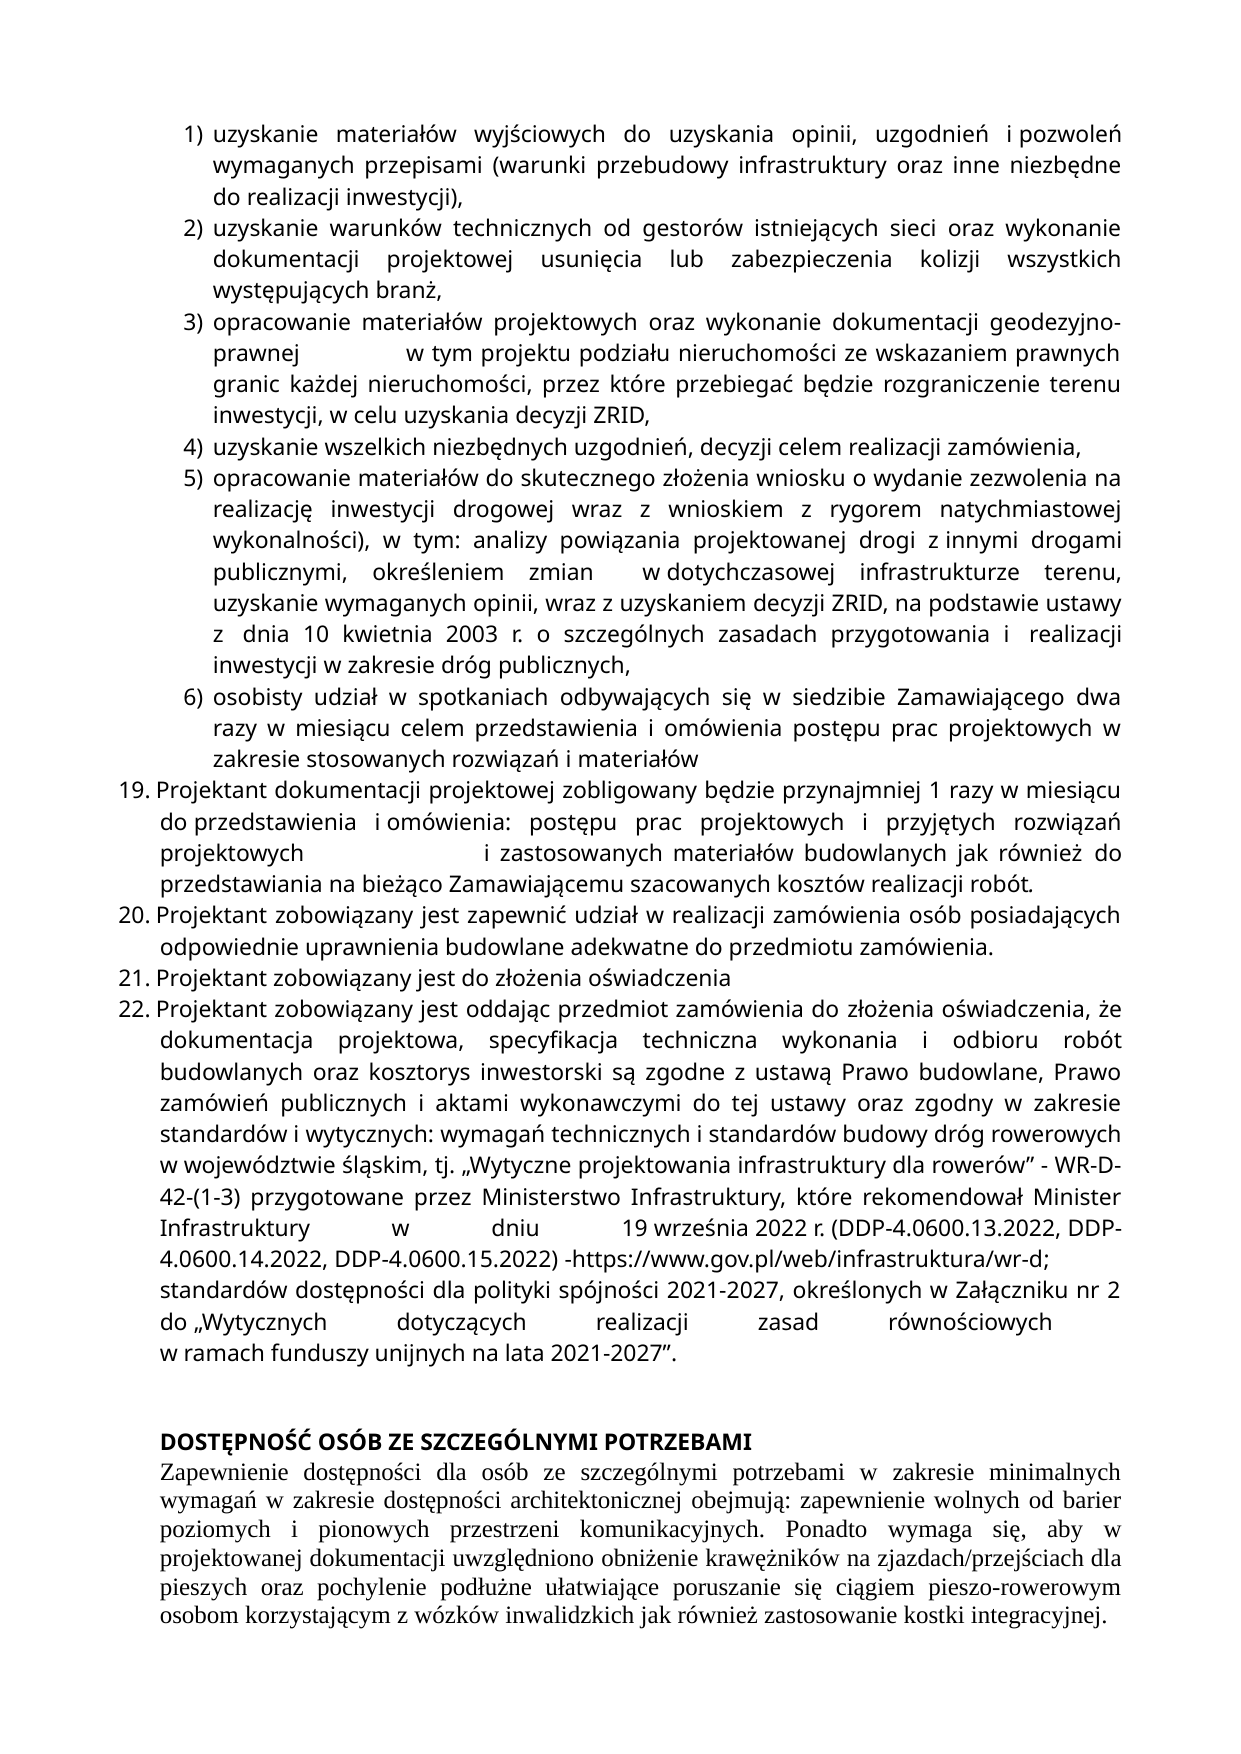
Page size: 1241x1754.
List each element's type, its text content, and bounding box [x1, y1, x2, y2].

list osobisty udział w spotkaniach odbywających się w siedzibie Zamawiającego dwa razy w miesiącu celem przedstawienia i omówienia postępu prac projektowych w zakresie stosowanych rozwiązań i materiałów [183, 681, 1122, 774]
list Projektant dokumentacji projektowej zobligowany będzie przynajmniej 1 razy w miesiącu do przedstawienia i omówienia: postępu prac projektowych i przyjętych rozwiązań projektowych i zastosowanych materiałów budowlanych jak również do przedstawiania na bieżąco Zamawiającemu szacowanych kosztów realizacji robót. [118, 774, 1122, 899]
list uzyskanie materiałów wyjściowych do uzyskania opinii, uzgodnień i pozwoleń wymaganych przepisami (warunki przebudowy infrastruktury oraz inne niezbędne do realizacji inwestycji), [183, 118, 1122, 212]
list Projektant zobowiązany jest zapewnić udział w realizacji zamówienia osób posiadających odpowiednie uprawnienia budowlane adekwatne do przedmiotu zamówienia. [118, 899, 1122, 962]
list opracowanie materiałów do skutecznego złożenia wniosku o wydanie zezwolenia na realizację inwestycji drogowej wraz z wnioskiem z rygorem natychmiastowej wykonalności), w tym: analizy powiązania projektowanej drogi z innymi drogami publicznymi, określeniem zmian w dotychczasowej infrastrukturze terenu, uzyskanie wymaganych opinii, wraz z uzyskaniem decyzji ZRID, na podstawie ustawy z dnia 10 kwietnia 2003 r. o szczególnych zasadach przygotowania i realizacji inwestycji w zakresie dróg publicznych, [183, 462, 1122, 681]
list uzyskanie warunków technicznych od gestorów istniejących sieci oraz wykonanie dokumentacji projektowej usunięcia lub zabezpieczenia kolizji wszystkich występujących branż, [183, 212, 1122, 306]
text DOSTĘPNOŚĆ OSÓB ZE SZCZEGÓLNYMI POTRZEBAMI [159, 1426, 1122, 1457]
list Projektant zobowiązany jest oddając przedmiot zamówienia do złożenia oświadczenia, że dokumentacja projektowa, specyfikacja techniczna wykonania i odbioru robót budowlanych oraz kosztorys inwestorski są zgodne z ustawą Prawo budowlane, Prawo zamówień publicznych i aktami wykonawczymi do tej ustawy oraz zgodny w zakresie standardów i wytycznych: wymagań technicznych i standardów budowy dróg rowerowych w województwie śląskim, tj. „Wytyczne projektowania infrastruktury dla rowerów” - WR-D-42-(1-3) przygotowane przez Ministerstwo Infrastruktury, które rekomendował Minister Infrastruktury w dniu 19 września 2022 r. (DDP-4.0600.13.2022, DDP-4.0600.14.2022, DDP-4.0600.15.2022) -https://www.gov.pl/web/infrastruktura/wr-d; standardów dostępności dla polityki spójności 2021-2027, określonych w Załączniku nr 2 do „Wytycznych dotyczących realizacji zasad równościowych w ramach funduszy unijnych na lata 2021-2027”. [118, 993, 1122, 1368]
list opracowanie materiałów projektowych oraz wykonanie dokumentacji geodezyjno-prawnej w tym projektu podziału nieruchomości ze wskazaniem prawnych granic każdej nieruchomości, przez które przebiegać będzie rozgraniczenie terenu inwestycji, w celu uzyskania decyzji ZRID, [183, 306, 1122, 431]
list Zapewnienie dostępności dla osób ze szczególnymi potrzebami w zakresie minimalnych wymagań w zakresie dostępności architektonicznej obejmują: zapewnienie wolnych od barier poziomych i pionowych przestrzeni komunikacyjnych. Ponadto wymaga się, aby w projektowanej dokumentacji uwzględniono obniżenie krawężników na zjazdach/przejściach dla pieszych oraz pochylenie podłużne ułatwiające poruszanie się ciągiem pieszo-rowerowym osobom korzystającym z wózków inwalidzkich jak również zastosowanie kostki integracyjnej. [118, 1457, 1122, 1629]
list uzyskanie wszelkich niezbędnych uzgodnień, decyzji celem realizacji zamówienia, [183, 431, 1122, 462]
list Projektant zobowiązany jest do złożenia oświadczenia [118, 962, 1122, 993]
